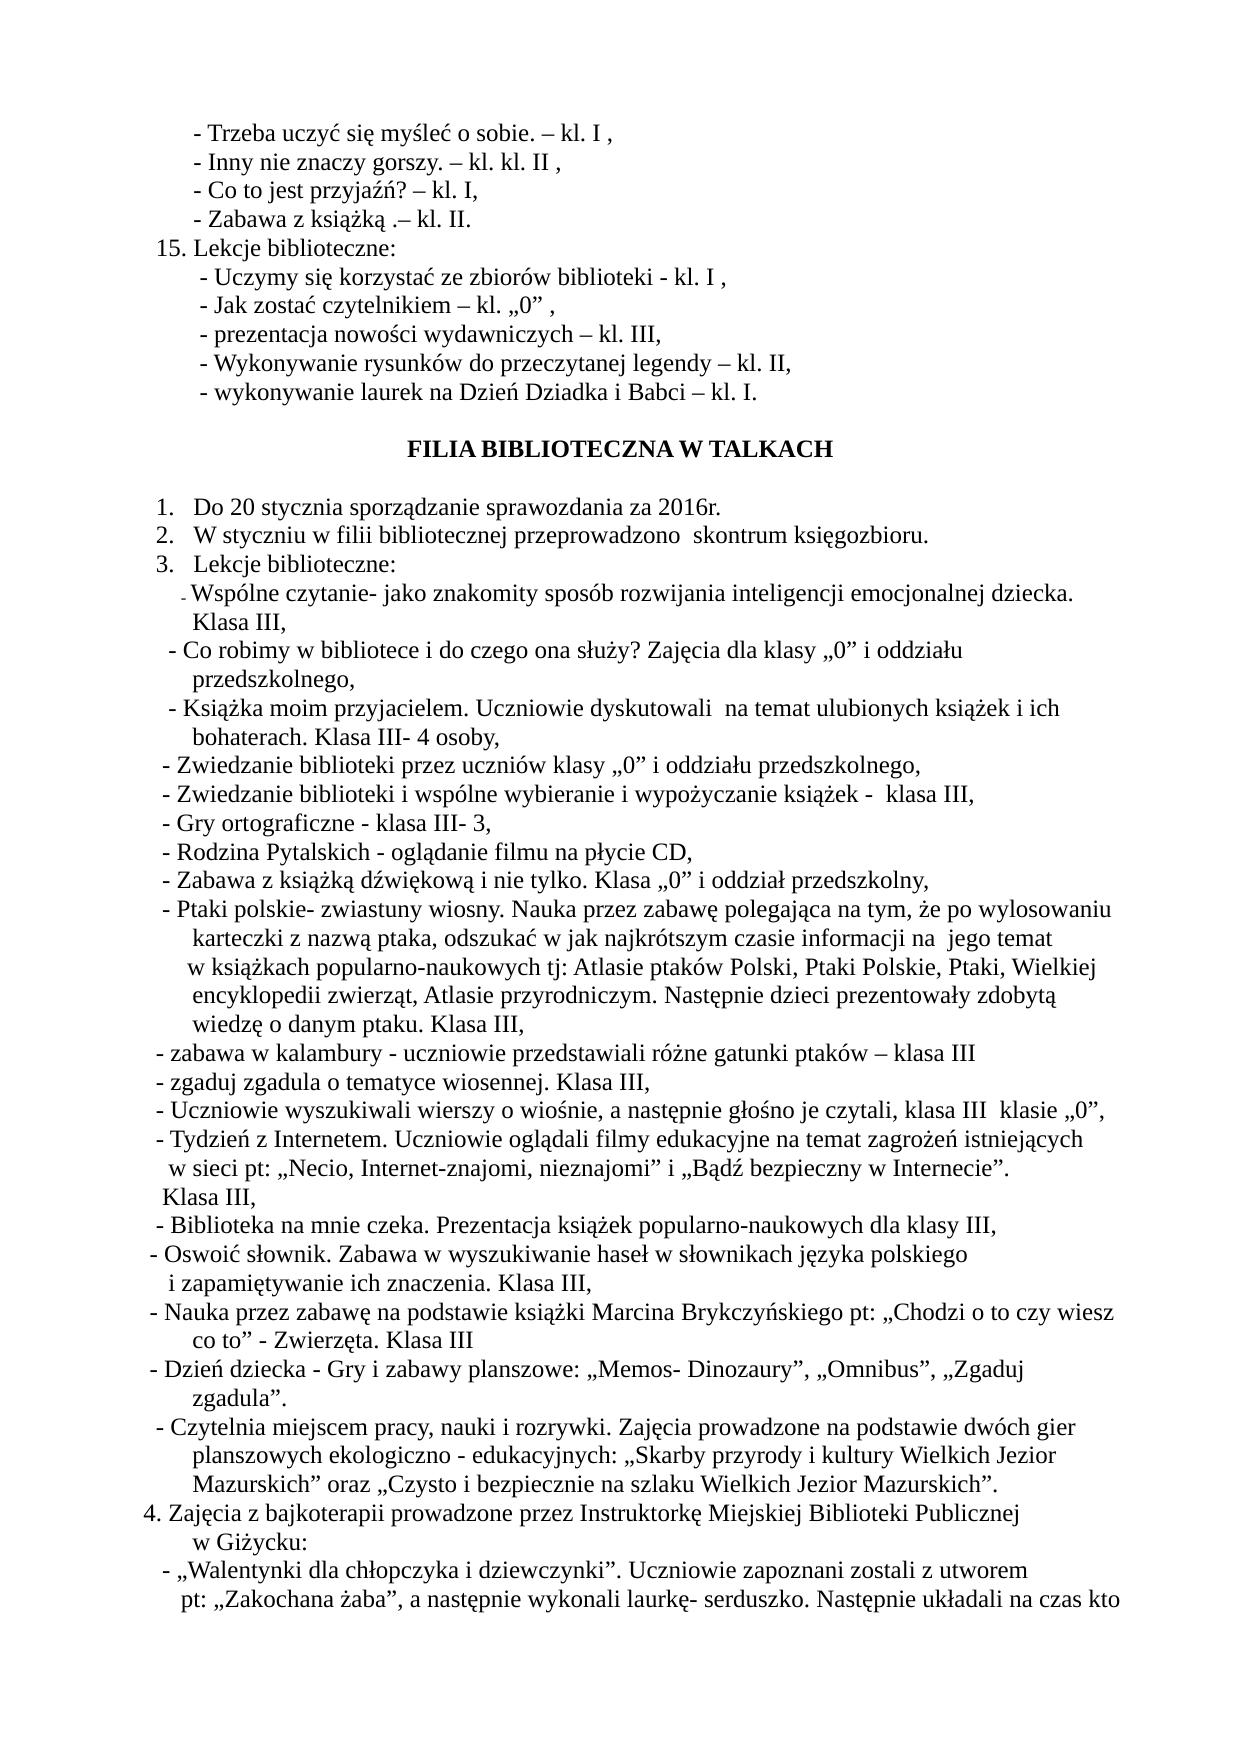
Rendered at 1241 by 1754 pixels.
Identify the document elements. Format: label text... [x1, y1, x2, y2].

text - Co robimy w bibliotece i do czego ona służy? Zajęcia dla klasy „0” i oddziału przedszkolnego, - Książka moim przyjacielem. Uczniowie dyskutowali na temat ulubionych książek i ich bohaterach. Klasa III- 4 osoby, - Zwiedzanie biblioteki przez uczniów klasy „0” i oddziału przedszkolnego, - Zwiedzanie biblioteki i wspólne wybieranie i wypożyczanie książek - klasa III, - Gry ortograficzne - klasa III- 3, - Rodzina Pytalskich - oglądanie filmu na płycie CD, - Zabawa z książką dźwiękową i nie tylko. Klasa „0” i oddział przedszkolny, - Ptaki polskie- zwiastuny wiosny. Nauka przez zabawę polegająca na tym, że po wylosowaniu karteczki z nazwą ptaka, odszukać w jak najkrótszym czasie informacji na jego temat [118, 636, 1122, 952]
text - Trzeba uczyć się myśleć o sobie. – kl. I , [118, 118, 1122, 147]
list Lekcje biblioteczne: [156, 233, 1122, 262]
list - Wykonywanie rysunków do przeczytanej legendy – kl. II, [118, 348, 1122, 377]
list - wykonywanie laurek na Dzień Dziadka i Babci – kl. I. [118, 377, 1122, 406]
text - Wspólne czytanie- jako znakomity sposób rozwijania inteligencji emocjonalnej dziecka. Klasa III, [118, 578, 1122, 636]
list - prezentacja nowości wydawniczych – kl. III, [118, 319, 1122, 348]
text - Zabawa z książką .– kl. II. [118, 204, 1122, 233]
list Do 20 stycznia sporządzanie sprawozdania za 2016r. [156, 492, 1122, 521]
list W styczniu w filii bibliotecznej przeprowadzono skontrum księgozbioru. [156, 521, 1122, 549]
text w sieci pt: „Necio, Internet-znajomi, nieznajomi” i „Bądź bezpieczny w Internecie”. Klasa III, - Biblioteka na mnie czeka. Prezentacja książek popularno-naukowych dla klasy III, - Oswoić słownik. Zabawa w wyszukiwanie haseł w słownikach języka polskiego i zapamiętywanie ich znaczenia. Klasa III, - Nauka przez zabawę na podstawie książki Marcina Brykczyńskiego pt: „Chodzi o to czy wiesz co to” - Zwierzęta. Klasa III - Dzień dziecka - Gry i zabawy planszowe: „Memos- Dinozaury”, „Omnibus”, „Zgaduj zgadula”. - Czytelnia miejscem pracy, nauki i rozrywki. Zajęcia prowadzone na podstawie dwóch gier planszowych ekologiczno - edukacyjnych: „Skarby przyrody i kultury Wielkich Jezior Mazurskich” oraz „Czysto i bezpiecznie na szlaku Wielkich Jezior Mazurskich”. [118, 1153, 1122, 1498]
text - Co to jest przyjaźń? – kl. I, [118, 176, 1122, 204]
text w książkach popularno-naukowych tj: Atlasie ptaków Polski, Ptaki Polskie, Ptaki, Wielkiej encyklopedii zwierząt, Atlasie przyrodniczym. Następnie dzieci prezentowały zdobytą wiedzę o danym ptaku. Klasa III, - zabawa w kalambury - uczniowie przedstawiali różne gatunki ptaków – klasa III - zgaduj zgadula o tematyce wiosennej. Klasa III, - Uczniowie wyszukiwali wierszy o wiośnie, a następnie głośno je czytali, klasa III klasie „0”, - Tydzień z Internetem. Uczniowie oglądali filmy edukacyjne na temat zagrożeń istniejących [118, 952, 1122, 1153]
text 4. Zajęcia z bajkoterapii prowadzone przez Instruktorkę Miejskiej Biblioteki Publicznej w Giżycku: - „Walentynki dla chłopczyka i dziewczynki”. Uczniowie zapoznani zostali z utworem pt: „Zakochana żaba”, a następnie wykonali laurkę- serduszko. Następnie układali na czas kto [118, 1498, 1122, 1613]
list - Jak zostać czytelnikiem – kl. „0” , [118, 291, 1122, 319]
list - Uczymy się korzystać ze zbiorów biblioteki - kl. I , [118, 262, 1122, 291]
text FILIA BIBLIOTECZNA W TALKACH [118, 434, 1122, 463]
text - Inny nie znaczy gorszy. – kl. kl. II , [118, 147, 1122, 176]
list Lekcje biblioteczne: [156, 549, 1122, 578]
